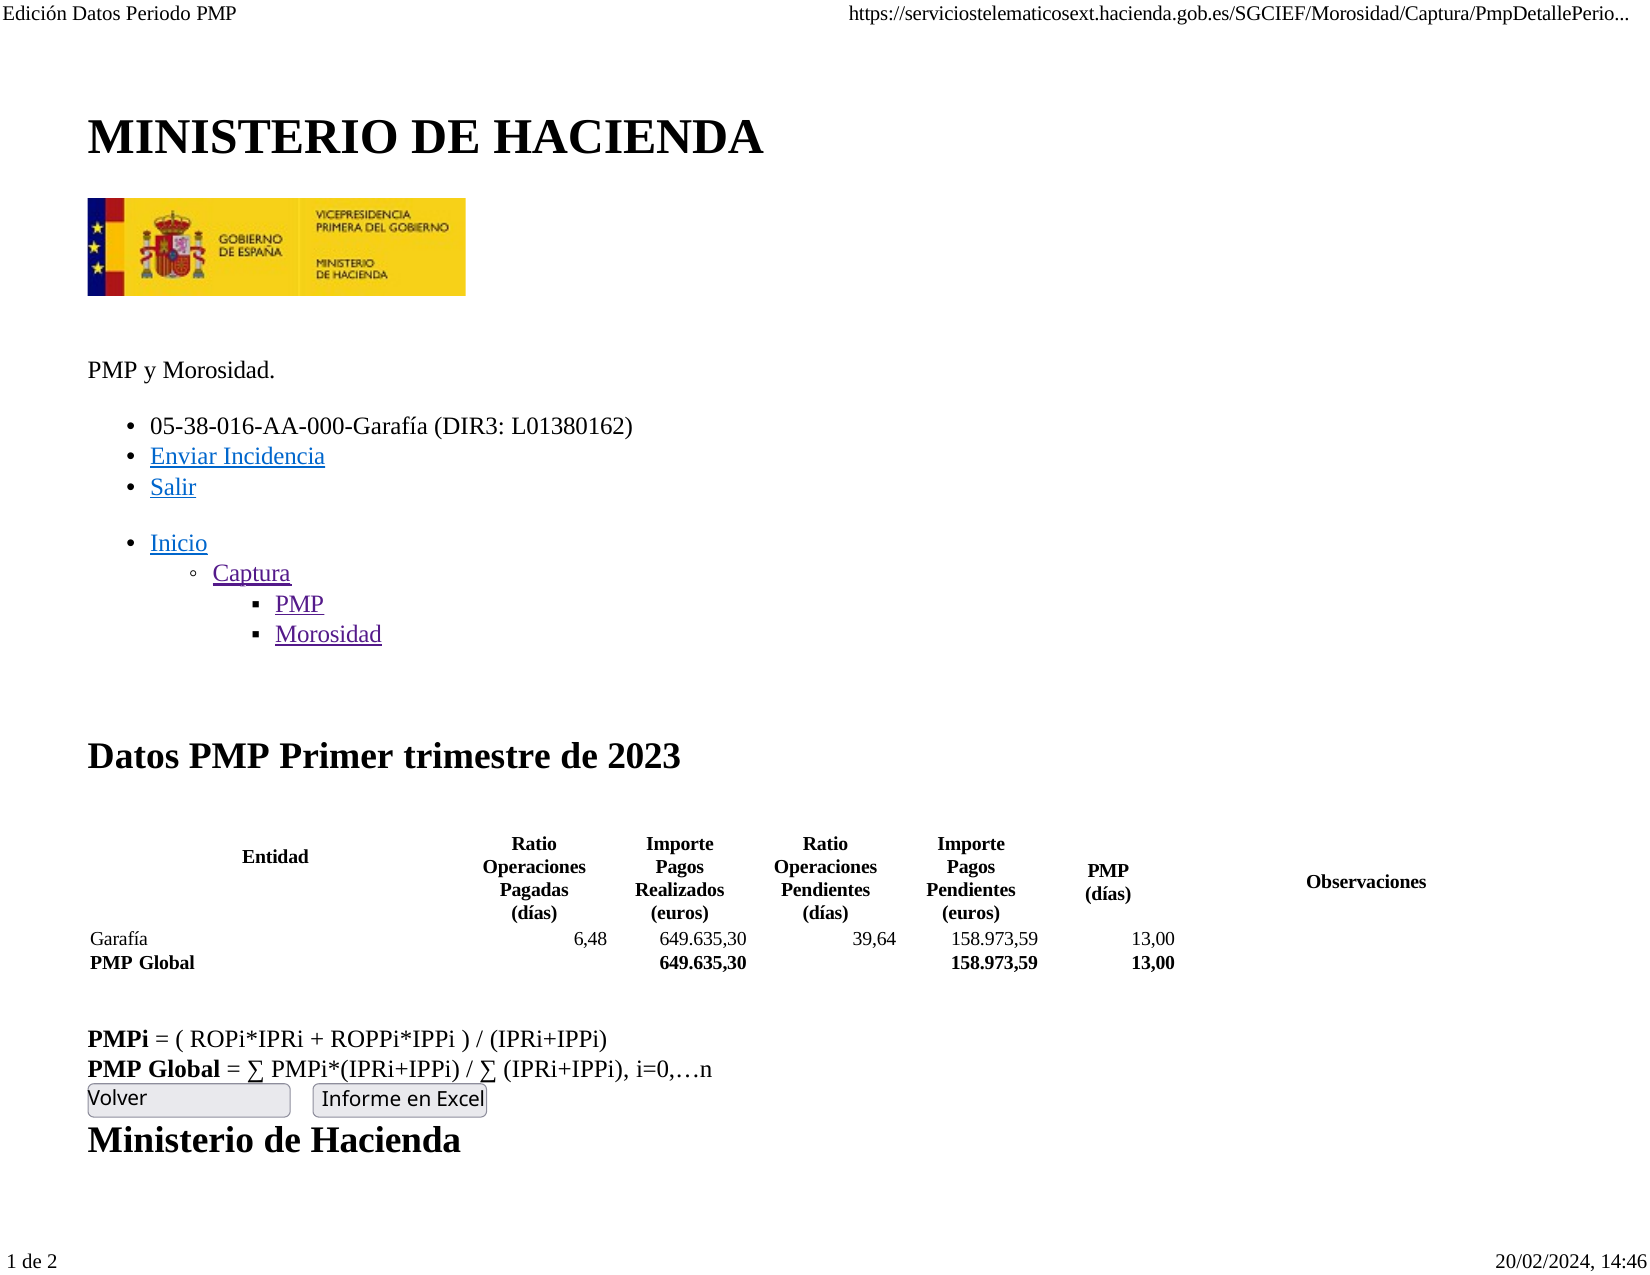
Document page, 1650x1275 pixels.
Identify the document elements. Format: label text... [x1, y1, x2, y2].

text Importe Pagos Pendientes (euros) [924, 832, 1018, 923]
text Ratio Operaciones Pagadas (días) [480, 832, 588, 923]
list Morosidad [251, 619, 1444, 648]
text PMP Global = ∑ PMPi*(IPRi+IPPi) / ∑ (IPRi+IPPi), i=0,…n [87, 1054, 1444, 1082]
table_header 6,48 [385, 928, 633, 952]
text PMP [1087, 859, 1133, 882]
table_header 13,00 [1085, 928, 1179, 952]
table_cell 158.973,59 [924, 952, 1085, 976]
text PMPi = ( ROPi*IPRi + ROPPi*IPPi ) / (IPRi+IPPi) [87, 1024, 1444, 1053]
text PMP y Morosidad. [87, 355, 1444, 384]
table_cell 13,00 [1085, 952, 1179, 976]
list Inicio [126, 528, 1444, 556]
table_header 158.973,59 [924, 928, 1085, 952]
table_cell [802, 952, 924, 976]
list PMP [251, 589, 1444, 618]
text (días) [1085, 882, 1133, 904]
table_header Garafía [85, 928, 384, 952]
list 05-38-016-AA-000-Garafía (DIR3: L01380162) [126, 411, 1444, 439]
table_header 39,64 [802, 928, 924, 952]
table_cell 649.635,30 [633, 952, 802, 976]
table_header 649.635,30 [633, 928, 802, 952]
text MINISTERIO DE HACIENDA [87, 107, 1444, 164]
table_cell PMP Global [85, 952, 384, 976]
subtitle Ministerio de Hacienda [87, 1113, 1444, 1161]
text Importe Pagos Realizados (euros) [633, 832, 727, 923]
list Enviar Incidencia [126, 441, 1444, 470]
text Entidad [73, 845, 309, 868]
text Ratio Operaciones Pendientes (días) [771, 832, 879, 923]
subtitle Datos PMP Primer trimestre de 2023 [87, 734, 1444, 777]
list Captura [188, 558, 1444, 587]
text Observaciones [1306, 870, 1444, 893]
table_cell [385, 952, 633, 976]
list Salir [126, 472, 1444, 501]
